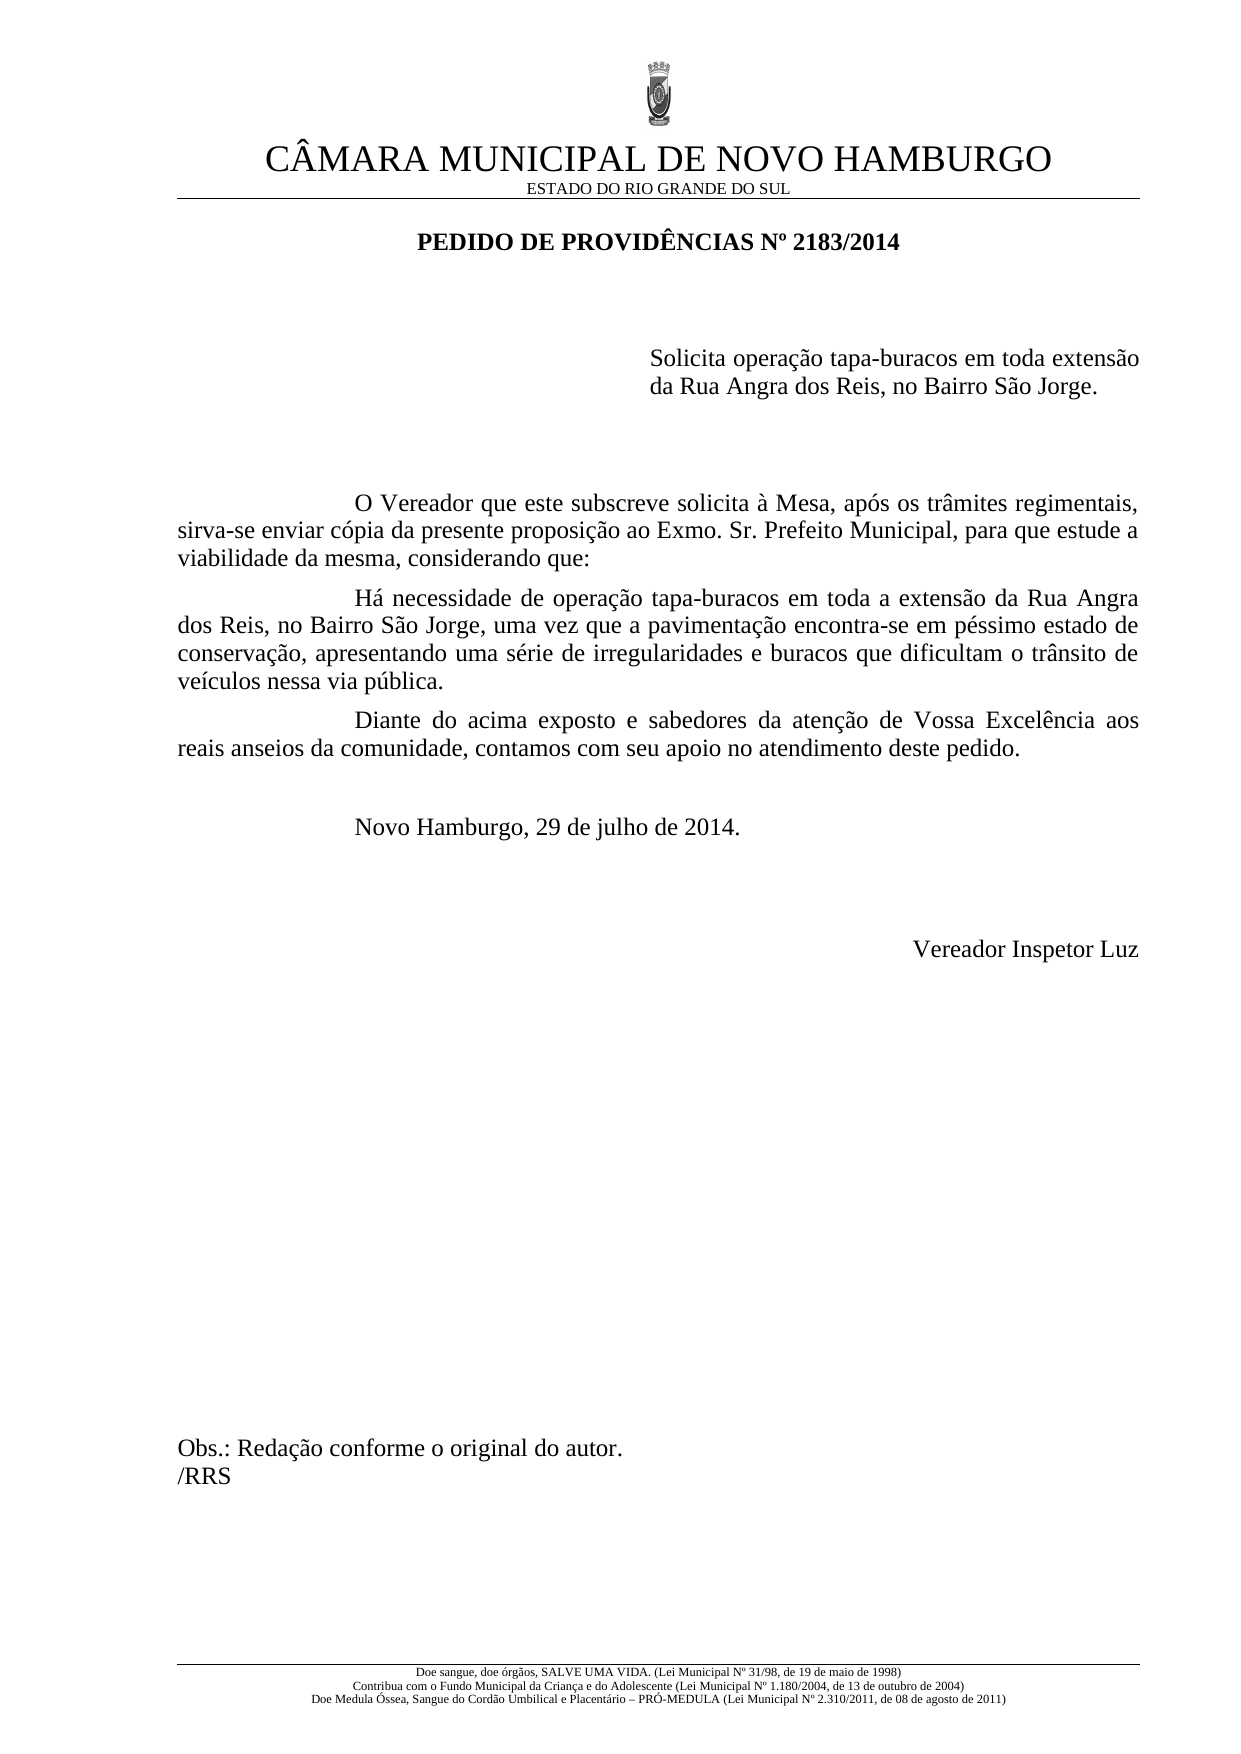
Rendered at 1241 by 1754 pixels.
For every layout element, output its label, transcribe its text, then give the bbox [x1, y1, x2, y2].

text Há necessidade de operação tapa-buracos em toda a extensão da Rua Angra dos Reis, no Bairro São Jorge, uma vez que a pavimentação encontra-se em péssimo estado de conservação, apresentando uma série de irregularidades e buracos que dificultam o trânsito de veículos nessa via pública. [177, 584, 1140, 694]
title PEDIDO DE PROVIDÊNCIAS Nº 2183/2014 [177, 228, 1140, 256]
text Diante do acima exposto e sabedores da atenção de Vossa Excelência aos reais anseios da comunidade, contamos com seu apoio no atendimento deste pedido. [177, 706, 1140, 762]
text Novo Hamburgo, 29 de julho de 2014. [177, 813, 1140, 841]
text /RRS [177, 1462, 1140, 1489]
text O Vereador que este subscreve solicita à Mesa, após os trâmites regimentais, sirva-se enviar cópia da presente proposição ao Exmo. Sr. Prefeito Municipal, para que estude a viabilidade da mesma, considerando que: [177, 489, 1140, 572]
text Vereador Inspetor Luz [768, 935, 1140, 963]
text Obs.: Redação conforme o original do autor. [177, 1434, 1140, 1462]
text Solicita operação tapa-buracos em toda extensão da Rua Angra dos Reis, no Bairro São Jorge. [649, 344, 1140, 400]
